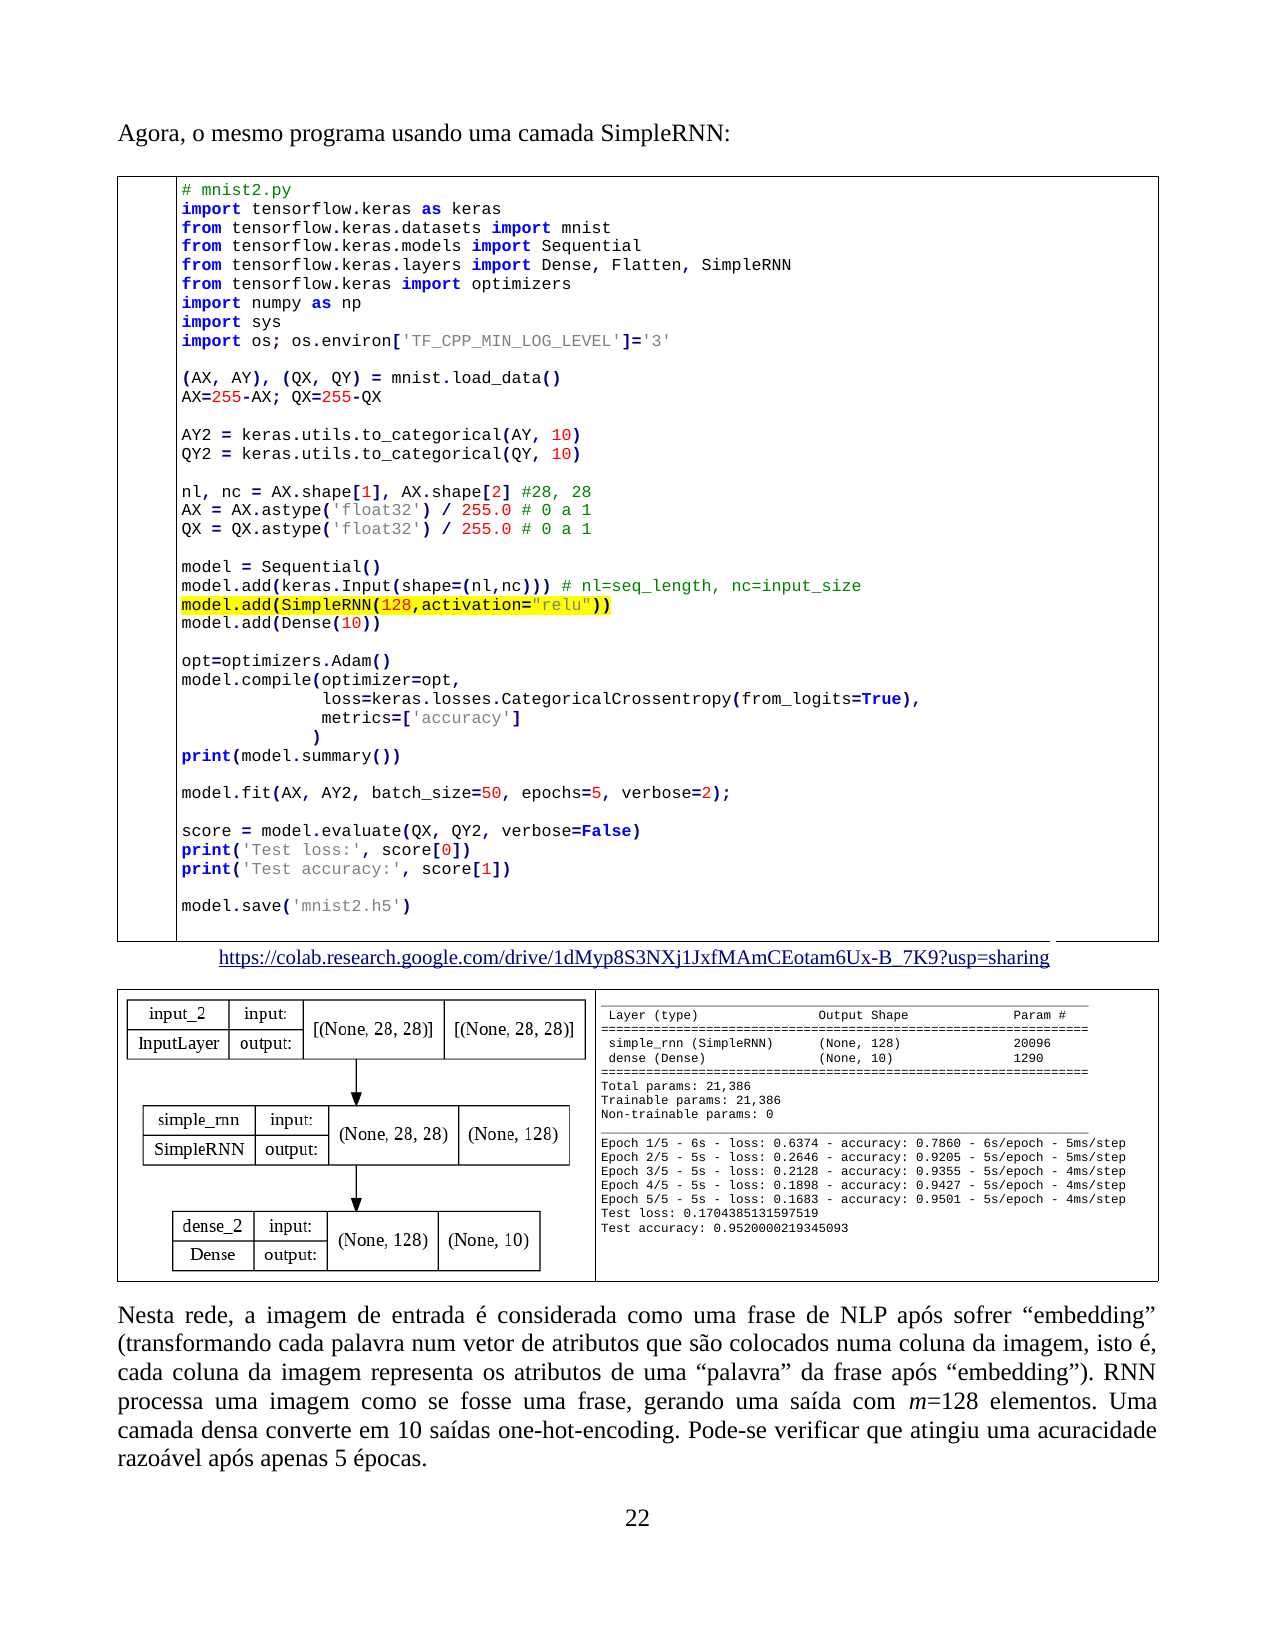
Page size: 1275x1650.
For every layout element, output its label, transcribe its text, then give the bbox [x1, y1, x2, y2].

text https://colab.research.google.com/drive/1dMyp8S3NXj1JxfMAmCEotam6Ux-B_7K9?usp=sharing [117, 942, 1158, 970]
table_header [118, 990, 595, 1281]
table_header _________________________________________________________________ Layer (type) Output Shape Param # ================================================================= simple_rnn (SimpleRNN) (None, 128) 20096 dense (Dense) (None, 10) 1290 ================================================================= Total params: 21,386 Trainable params: 21,386 Non-trainable params: 0 _________________________________________________________________ Epoch 1/5 - 6s - loss: 0.6374 - accuracy: 0.7860 - 6s/epoch - 5ms/step Epoch 2/5 - 5s - loss: 0.2646 - accuracy: 0.9205 - 5s/epoch - 5ms/step Epoch 3/5 - 5s - loss: 0.2128 - accuracy: 0.9355 - 5s/epoch - 4ms/step Epoch 4/5 - 5s - loss: 0.1898 - accuracy: 0.9427 - 5s/epoch - 4ms/step Epoch 5/5 - 5s - loss: 0.1683 - accuracy: 0.9501 - 5s/epoch - 4ms/step Test loss: 0.1704385131597519 Test accuracy: 0.9520000219345093 [596, 990, 1158, 1281]
text Agora, o mesmo programa usando uma camada SimpleRNN: [117, 118, 1158, 147]
table_header # mnist2.py import tensorflow.keras as keras from tensorflow.keras.datasets import mnist from tensorflow.keras.models import Sequential from tensorflow.keras.layers import Dense, Flatten, SimpleRNN from tensorflow.keras import optimizers import numpy as np import sys import os; os.environ['TF_CPP_MIN_LOG_LEVEL']='3' (AX, AY), (QX, QY) = mnist.load_data() AX=255-AX; QX=255-QX AY2 = keras.utils.to_categorical(AY, 10) QY2 = keras.utils.to_categorical(QY, 10) nl, nc = AX.shape[1], AX.shape[2] #28, 28 AX = AX.astype('float32') / 255.0 # 0 a 1 QX = QX.astype('float32') / 255.0 # 0 a 1 model = Sequential() model.add(keras.Input(shape=(nl,nc))) # nl=seq_length, nc=input_size model.add(SimpleRNN(128,activation="relu")) model.add(Dense(10)) opt=optimizers.Adam() model.compile(optimizer=opt, loss=keras.losses.CategoricalCrossentropy(from_logits=True), metrics=['accuracy'] ) print(model.summary()) model.fit(AX, AY2, batch_size=50, epochs=5, verbose=2); score = model.evaluate(QX, QY2, verbose=False) print('Test loss:', score[0]) print('Test accuracy:', score[1]) model.save('mnist2.h5') [177, 177, 1158, 941]
picture [122, 995, 590, 1276]
table_header [118, 177, 176, 941]
text Nesta rede, a imagem de entrada é considerada como uma frase de NLP após sofrer “embedding” (transformando cada palavra num vetor de atributos que são colocados numa coluna da imagem, isto é, cada coluna da imagem representa os atributos de uma “palavra” da frase após “embedding”). RNN processa uma imagem como se fosse uma frase, gerando uma saída com m=128 elementos. Uma camada densa converte em 10 saídas one-hot-encoding. Pode-se verificar que atingiu uma acuracidade razoável após apenas 5 épocas. [117, 1300, 1158, 1472]
